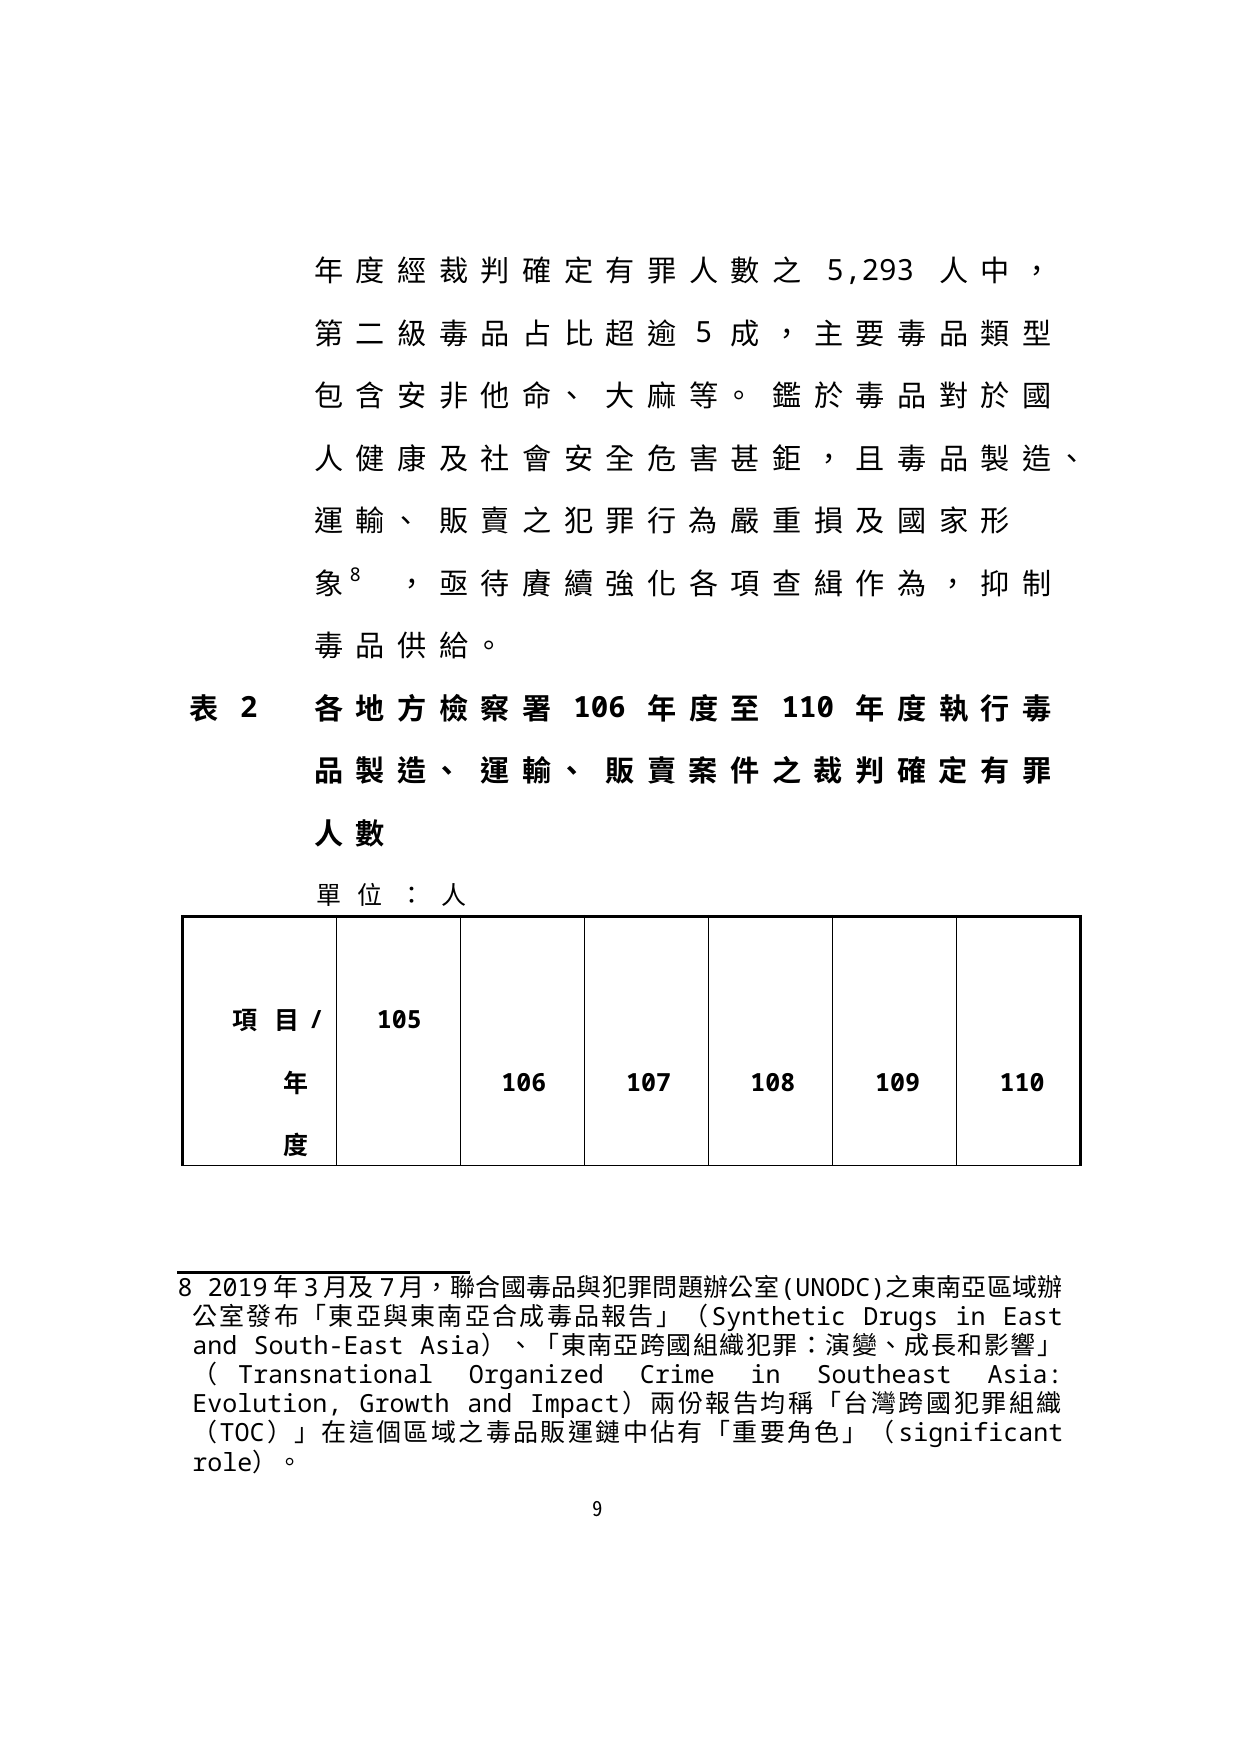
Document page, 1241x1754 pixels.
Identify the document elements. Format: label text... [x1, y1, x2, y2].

text 表2 各地方檢察署106年度至110年度執行毒品製造、運輸、販賣案件之裁判確定有罪人數 單位：人 [183, 665, 1058, 915]
table_header 106 [461, 918, 584, 1165]
table_header 105 [337, 918, 460, 1165]
text 毒品危害防制條例第4條第1項至第4項，係規定製造、運輸、販賣毒品者之刑度及罰金刑，其中第四級毒品自92年7月9日修法時始納入，經多次修法陸續加重第二級、第三級及第四級毒品之刑度，且罰金金額亦大幅增加，依毒品級別不同，可得併科500萬元以下至3,000萬元以下罰金，期藉由增加其犯罪成本，防杜毒品擴散。揆諸105年度至109年度各地方檢察署執行毒品製造、運輸、販賣案件裁判確定有罪人數(詳表2)，概呈逐年攀升趨勢，該類案件105年度經裁判確定有罪人數為3,292人，109年度已上升至5,293人，為近年新高，增幅高達60.78%。109年度經裁判確定有罪人數之5,293人中，第二級毒品占比超逾5成，主要毒品類型包含安非他命、大麻等。鑑於毒品對於國人健康及社會安全危害甚鉅，且毒品製造、運輸、販賣之犯罪行為嚴重損及國家形象，亟待賡續強化各項查緝作為，抑制毒品供給。 [271, 227, 1058, 665]
table_header 107 [585, 918, 708, 1165]
text 2019年3月及7月，聯合國毒品與犯罪問題辦公室(UNODC)之東南亞區域辦公室發布「東亞與東南亞合成毒品報告」（Synthetic Drugs in East and South-East Asia）、「東南亞跨國組織犯罪：演變、成長和影響」（Transnational Organized Crime in Southeast Asia: Evolution, Growth and Impact）兩份報告均稱「台灣跨國犯罪組織（TOC）」在這個區域之毒品販運鏈中佔有「重要角色」（significant role）。 [177, 1273, 1063, 1477]
table_header 項目/年度 [184, 918, 336, 1165]
table_header 109 [833, 918, 956, 1165]
table_header 108 [709, 918, 832, 1165]
table_header 110 [957, 918, 1079, 1165]
